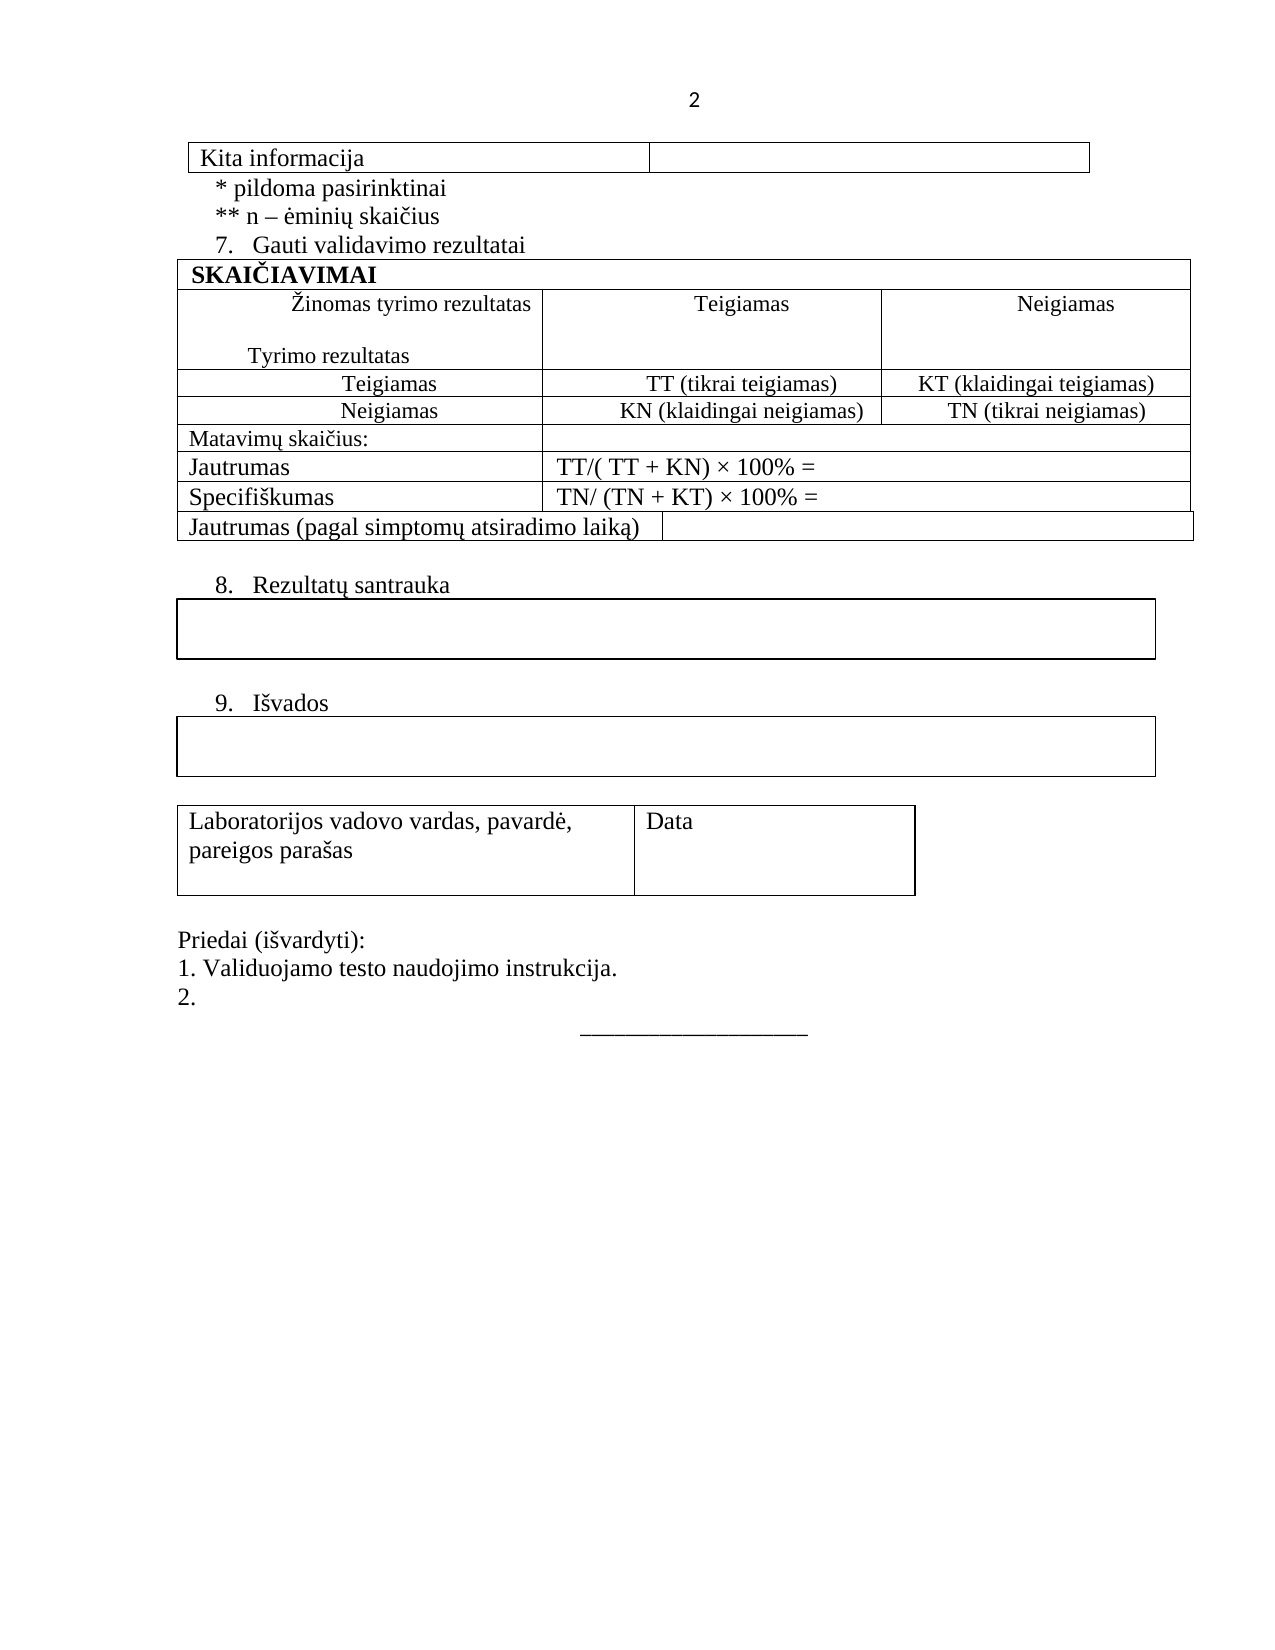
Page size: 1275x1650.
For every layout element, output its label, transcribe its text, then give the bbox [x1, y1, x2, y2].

table_cell Neigiamas [882, 290, 1190, 369]
table_cell Teigiamas [543, 290, 881, 369]
table_header Data [635, 806, 914, 895]
text * pildoma pasirinktinai [215, 173, 1211, 201]
table_cell n= [543, 425, 1190, 451]
table_cell TN/ (TN + KT) × 100% = [543, 482, 1190, 511]
table_cell Matavimų skaičius: [178, 425, 542, 451]
table_cell Žinomas tyrimo rezultatas Tyrimo rezultatas [178, 290, 542, 369]
table_cell Specifiškumas [178, 482, 542, 511]
table_cell Kita informacija [189, 143, 649, 172]
text 9. Išvados [215, 688, 1211, 716]
text 2. [177, 982, 1211, 1011]
text 1. Validuojamo testo naudojimo instrukcija. [177, 953, 1211, 982]
text ** n – ėminių skaičius [215, 201, 1211, 230]
text 8. Rezultatų santrauka [215, 570, 1211, 599]
text 7. Gauti validavimo rezultatai [215, 230, 1211, 259]
table_cell [663, 512, 1193, 540]
table_cell Teigiamas [178, 370, 542, 396]
table_cell TT/( TT + KN) × 100% = [543, 452, 1190, 481]
table_cell TN (tikrai neigiamas) [882, 397, 1190, 423]
text Priedai (išvardyti): [177, 925, 1211, 953]
table_header SKAIČIAVIMAI [178, 260, 1190, 289]
table_header Laboratorijos vadovo vardas, pavardė, pareigos parašas [178, 806, 634, 895]
table_cell Neigiamas [178, 397, 542, 423]
table_cell [650, 143, 1089, 172]
text ____________________ [177, 1011, 1211, 1039]
table_cell KT (klaidingai teigiamas) [882, 370, 1190, 396]
table_cell Jautrumas [178, 452, 542, 481]
table_cell TT (tikrai teigiamas) [543, 370, 881, 396]
table_cell KN (klaidingai neigiamas) [543, 397, 881, 423]
table_cell Jautrumas (pagal simptomų atsiradimo laiką) [178, 512, 662, 540]
